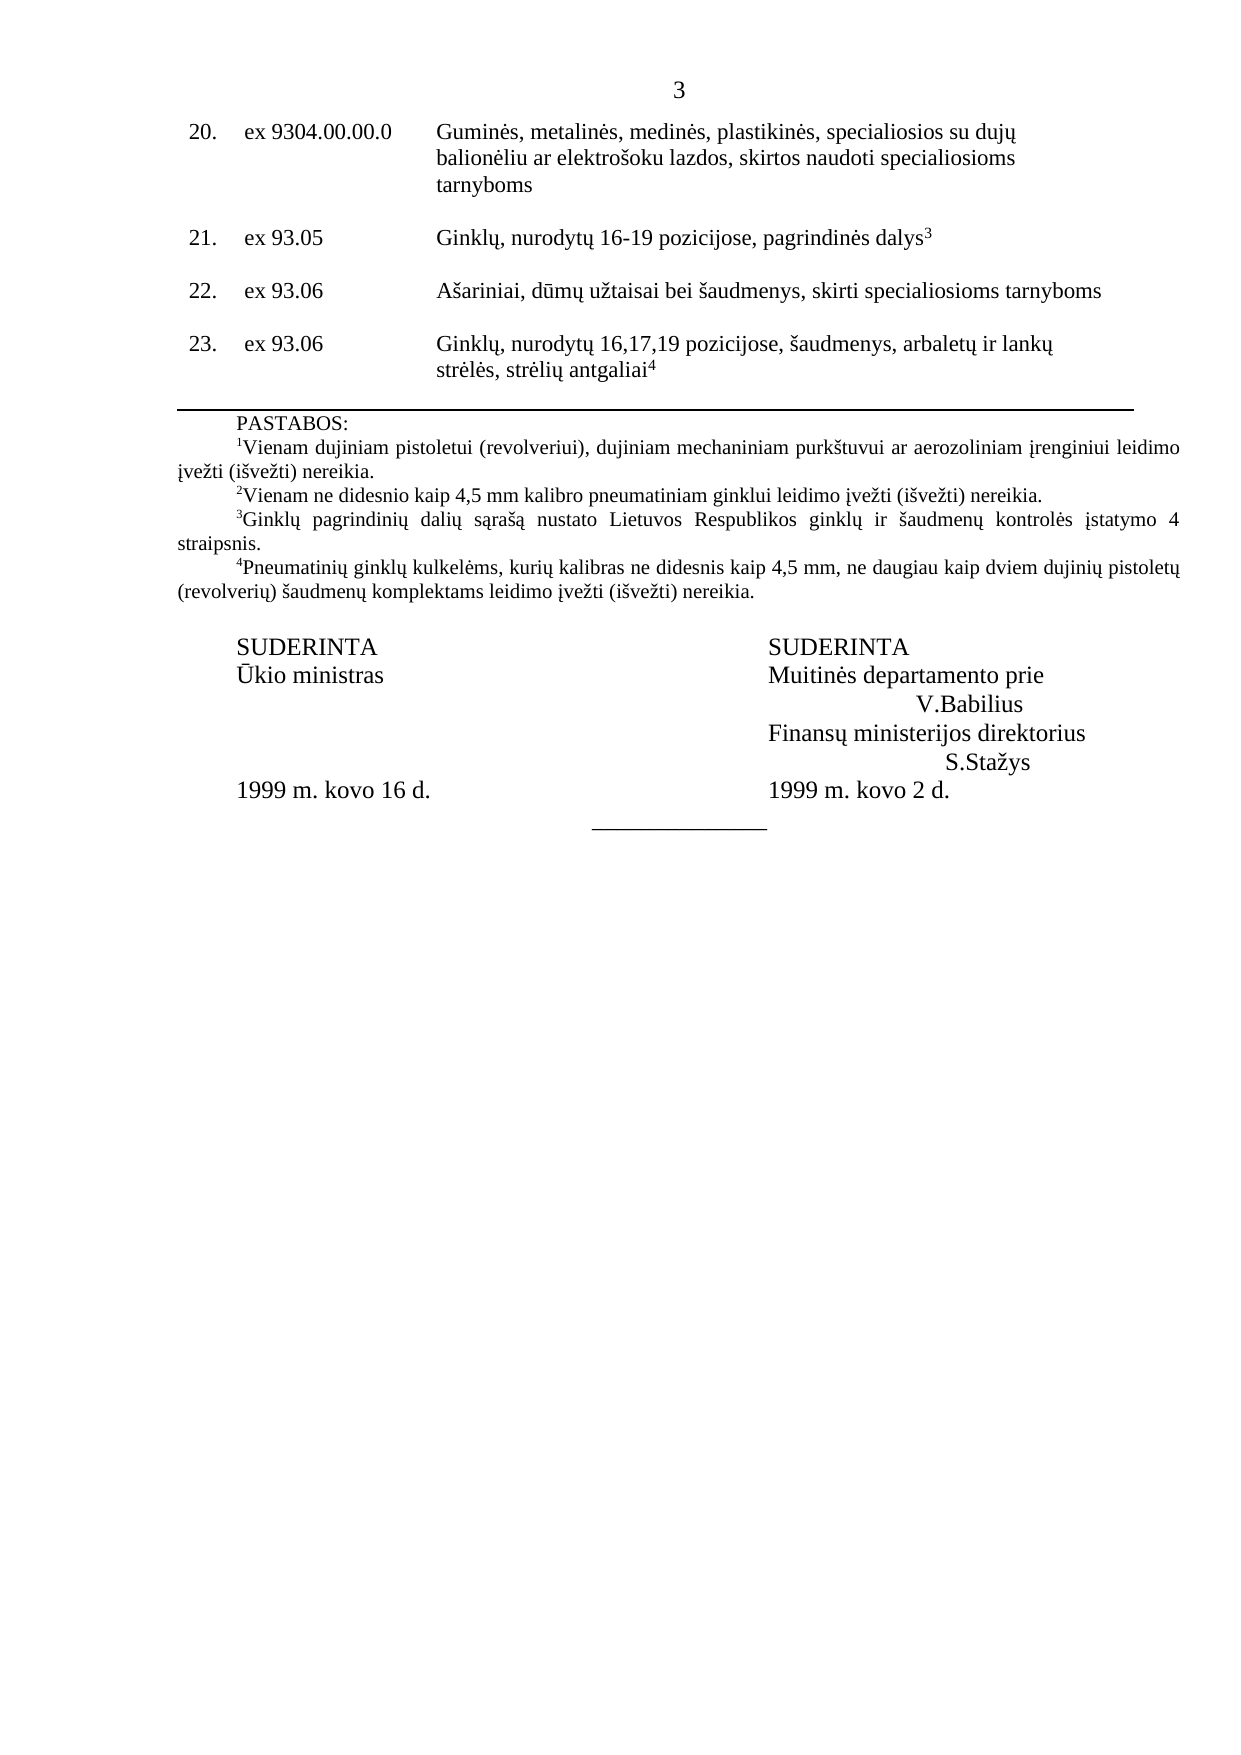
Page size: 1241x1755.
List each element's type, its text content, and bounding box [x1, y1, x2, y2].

table_cell ex 93.05 [233, 224, 425, 251]
text V.Babilius Finansų ministerijos direktorius [325, 689, 1181, 747]
table_cell ex 9304.00.00.0 [233, 118, 425, 198]
table_cell ex 93.06 [233, 330, 425, 383]
table_cell Ašariniai, dūmų užtaisai bei šaudmenys, skirti specialiosioms tarnyboms [425, 277, 1133, 303]
table_cell Guminės, metalinės, medinės, plastikinės, specialiosios su dujų balionėliu ar elektrošoku lazdos, skirtos naudoti specialiosioms tarnyboms [425, 118, 1133, 198]
text Ūkio ministras Muitinės departamento prie [177, 661, 1181, 689]
table_cell [233, 303, 425, 329]
table_cell 20. [177, 118, 233, 198]
text 2Vienam ne didesnio kaip 4,5 mm kalibro pneumatiniam ginklui leidimo įvežti (išvežti) nereikia. [177, 483, 1181, 507]
text S.Stažys [177, 747, 1181, 776]
text 1999 m. kovo 16 d. 1999 m. kovo 2 d. [177, 776, 1181, 804]
table_cell [425, 383, 1133, 409]
table_cell [177, 198, 233, 224]
table_cell [425, 251, 1133, 277]
table_cell ex 93.06 [233, 277, 425, 303]
table_cell [233, 383, 425, 409]
text 1Vienam dujiniam pistoletui (revolveriui), dujiniam mechaniniam purkštuvui ar aerozoliniam įrenginiui leidimo įvežti (išvežti) nereikia. [177, 435, 1181, 483]
text SUDERINTA SUDERINTA [177, 632, 1181, 661]
text 4Pneumatinių ginklų kulkelėms, kurių kalibras ne didesnis kaip 4,5 mm, ne daugiau kaip dviem dujinių pistoletų (revolverių) šaudmenų komplektams leidimo įvežti (išvežti) nereikia. [177, 555, 1181, 603]
table_cell [177, 303, 233, 329]
table_cell [177, 251, 233, 277]
table_cell [233, 251, 425, 277]
text PASTABOS: [177, 411, 1181, 435]
text ______________ [177, 804, 1181, 833]
table_cell [233, 198, 425, 224]
table_cell 22. [177, 277, 233, 303]
table_cell [425, 198, 1133, 224]
table_cell 21. [177, 224, 233, 251]
table_cell [425, 303, 1133, 329]
table_cell [177, 383, 233, 409]
text 3Ginklų pagrindinių dalių sąrašą nustato Lietuvos Respublikos ginklų ir šaudmenų kontrolės įstatymo 4 straipsnis. [177, 507, 1181, 555]
table_cell 23. [177, 330, 233, 383]
table_cell Ginklų, nurodytų 16-19 pozicijose, pagrindinės dalys3 [425, 224, 1133, 251]
table_cell Ginklų, nurodytų 16,17,19 pozicijose, šaudmenys, arbaletų ir lankų strėlės, strėlių antgaliai4 [425, 330, 1133, 383]
